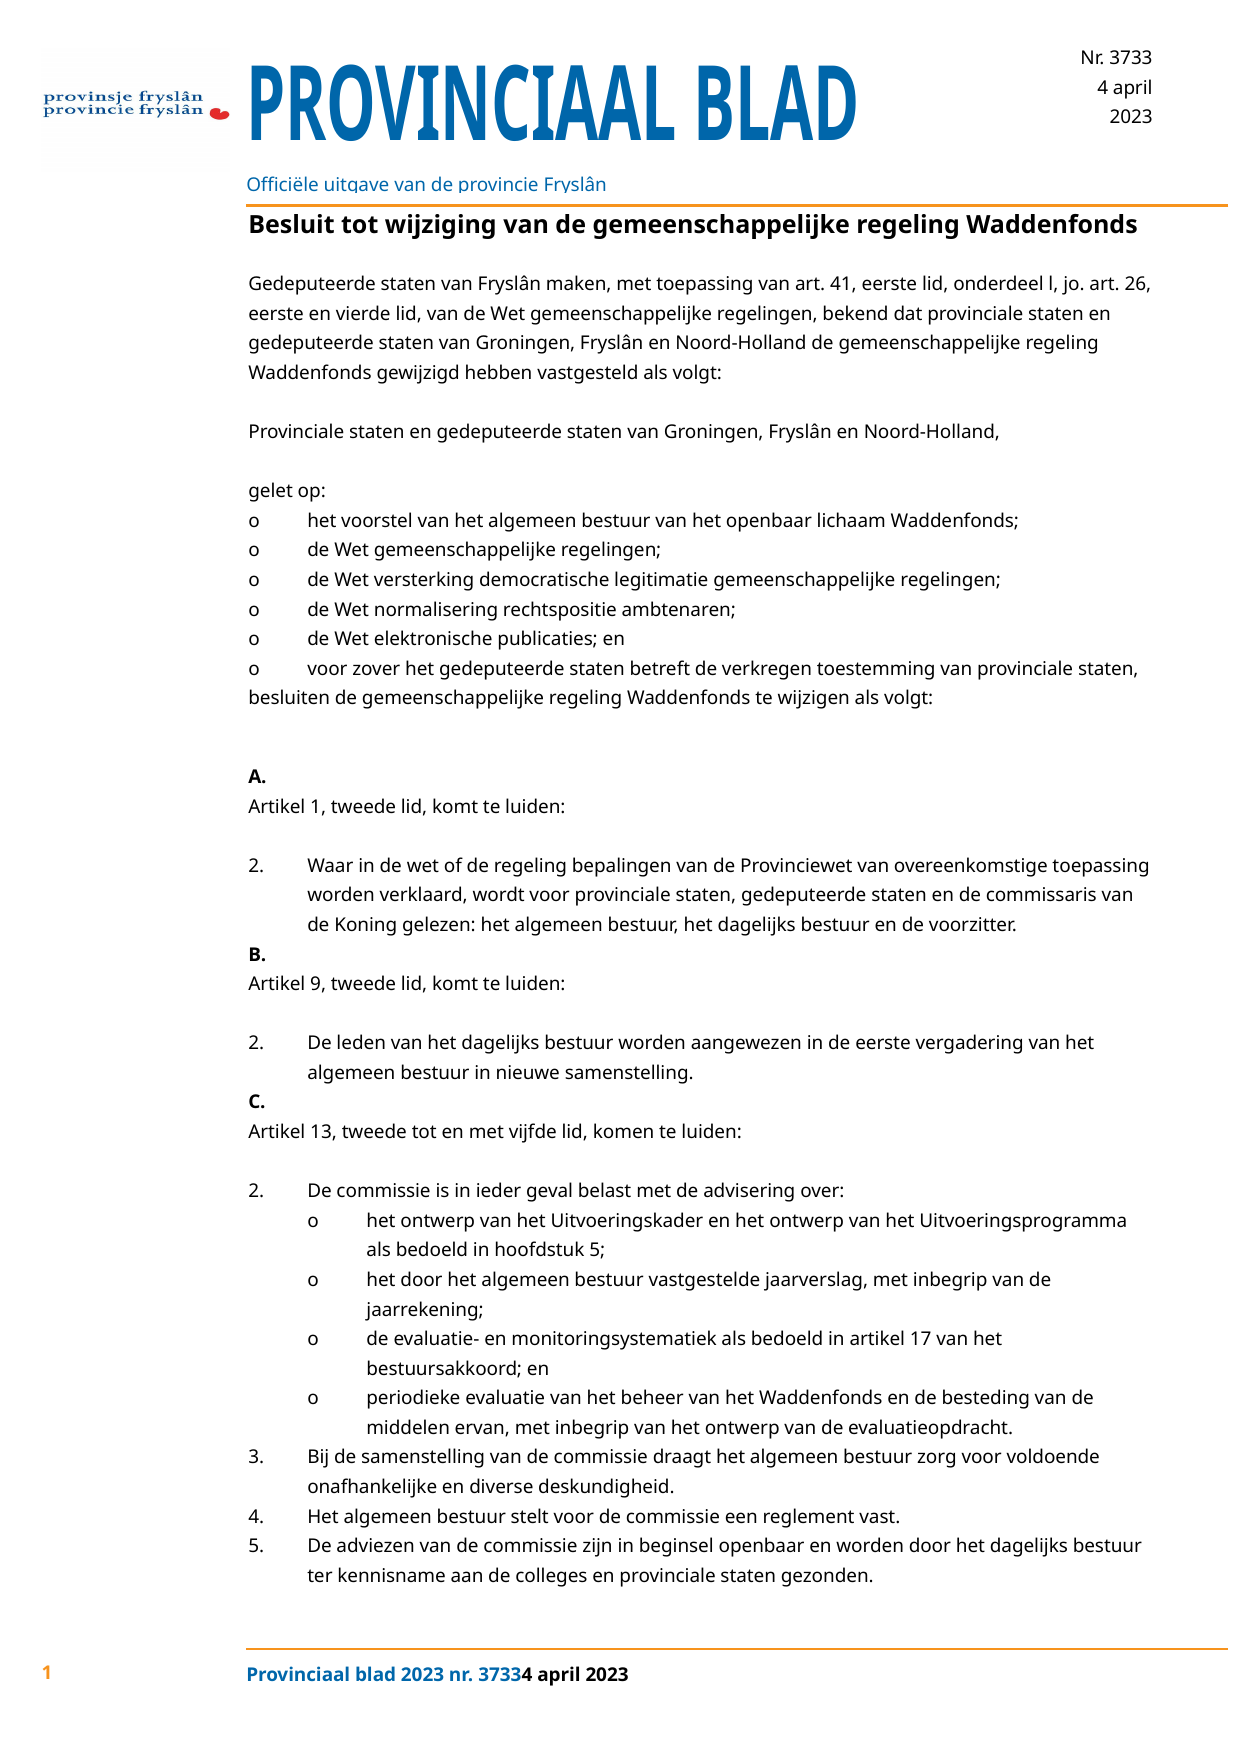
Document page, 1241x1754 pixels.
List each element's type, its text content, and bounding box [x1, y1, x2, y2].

list de Wet versterking democratische legitimatie gemeenschappelijke regelingen; [248, 566, 1152, 592]
list het door het algemeen bestuur vastgestelde jaarverslag, met inbegrip van de jaarrekening; [307, 1266, 1152, 1322]
list Bij de samenstelling van de commissie draagt het algemeen bestuur zorg voor voldoende onafhankelijke en diverse deskundigheid. [248, 1444, 1152, 1499]
text A. [248, 763, 1152, 789]
list De commissie is in ieder geval belast met de advisering over: [248, 1177, 1152, 1203]
list periodieke evaluatie van het beheer van het Waddenfonds en de besteding van de middelen ervan, met inbegrip van het ontwerp van de evaluatieopdracht. [307, 1384, 1152, 1440]
list het ontwerp van het Uitvoeringskader en het ontwerp van het Uitvoeringsprogramma als bedoeld in hoofdstuk 5; [307, 1207, 1152, 1262]
text gelet op: [248, 477, 1152, 503]
text besluiten de gemeenschappelijke regeling Waddenfonds te wijzigen als volgt: [248, 684, 1152, 710]
list de Wet normalisering rechtspositie ambtenaren; [248, 596, 1152, 621]
list Waar in de wet of de regeling bepalingen van de Provinciewet van overeenkomstige toepassing worden verklaard, wordt voor provinciale staten, gedeputeerde staten en de commissaris van de Koning gelezen: het algemeen bestuur, het dagelijks bestuur en de voorzitter. [248, 852, 1152, 937]
text Provinciale staten en gedeputeerde staten van Groningen, Fryslân en Noord-Holland, [248, 418, 1152, 444]
list de Wet elektronische publicaties; en [248, 625, 1152, 651]
text C. [248, 1089, 1152, 1114]
text Artikel 1, tweede lid, komt te luiden: [248, 793, 1152, 819]
list De leden van het dagelijks bestuur worden aangewezen in de eerste vergadering van het algemeen bestuur in nieuwe samenstelling. [248, 1029, 1152, 1085]
list de evaluatie- en monitoringsystematiek als bedoeld in artikel 17 van het bestuursakkoord; en [307, 1325, 1152, 1381]
text Artikel 9, tweede lid, komt te luiden: [248, 970, 1152, 996]
list de Wet gemeenschappelijke regelingen; [248, 537, 1152, 562]
text B. [248, 941, 1152, 967]
picture [41, 47, 231, 172]
list voor zover het gedeputeerde staten betreft de verkregen toestemming van provinciale staten, [248, 655, 1152, 681]
text Artikel 13, tweede tot en met vijfde lid, komen te luiden: [248, 1118, 1152, 1144]
text Gedeputeerde staten van Fryslân maken, met toepassing van art. 41, eerste lid, onderdeel l, jo. art. 26, eerste en vierde lid, van de Wet gemeenschappelijke regelingen, bekend dat provinciale staten en gedeputeerde staten van Groningen, Fryslân en Noord-Holland de gemeenschappelijke regeling Waddenfonds gewijzigd hebben vastgesteld als volgt: [248, 270, 1152, 385]
list Het algemeen bestuur stelt voor de commissie een reglement vast. [248, 1503, 1152, 1529]
text Besluit tot wijziging van de gemeenschappelijke regeling Waddenfonds [248, 207, 1152, 241]
list De adviezen van de commissie zijn in beginsel openbaar en worden door het dagelijks bestuur ter kennisname aan de colleges en provinciale staten gezonden. [248, 1532, 1152, 1588]
list het voorstel van het algemeen bestuur van het openbaar lichaam Waddenfonds; [248, 507, 1152, 533]
